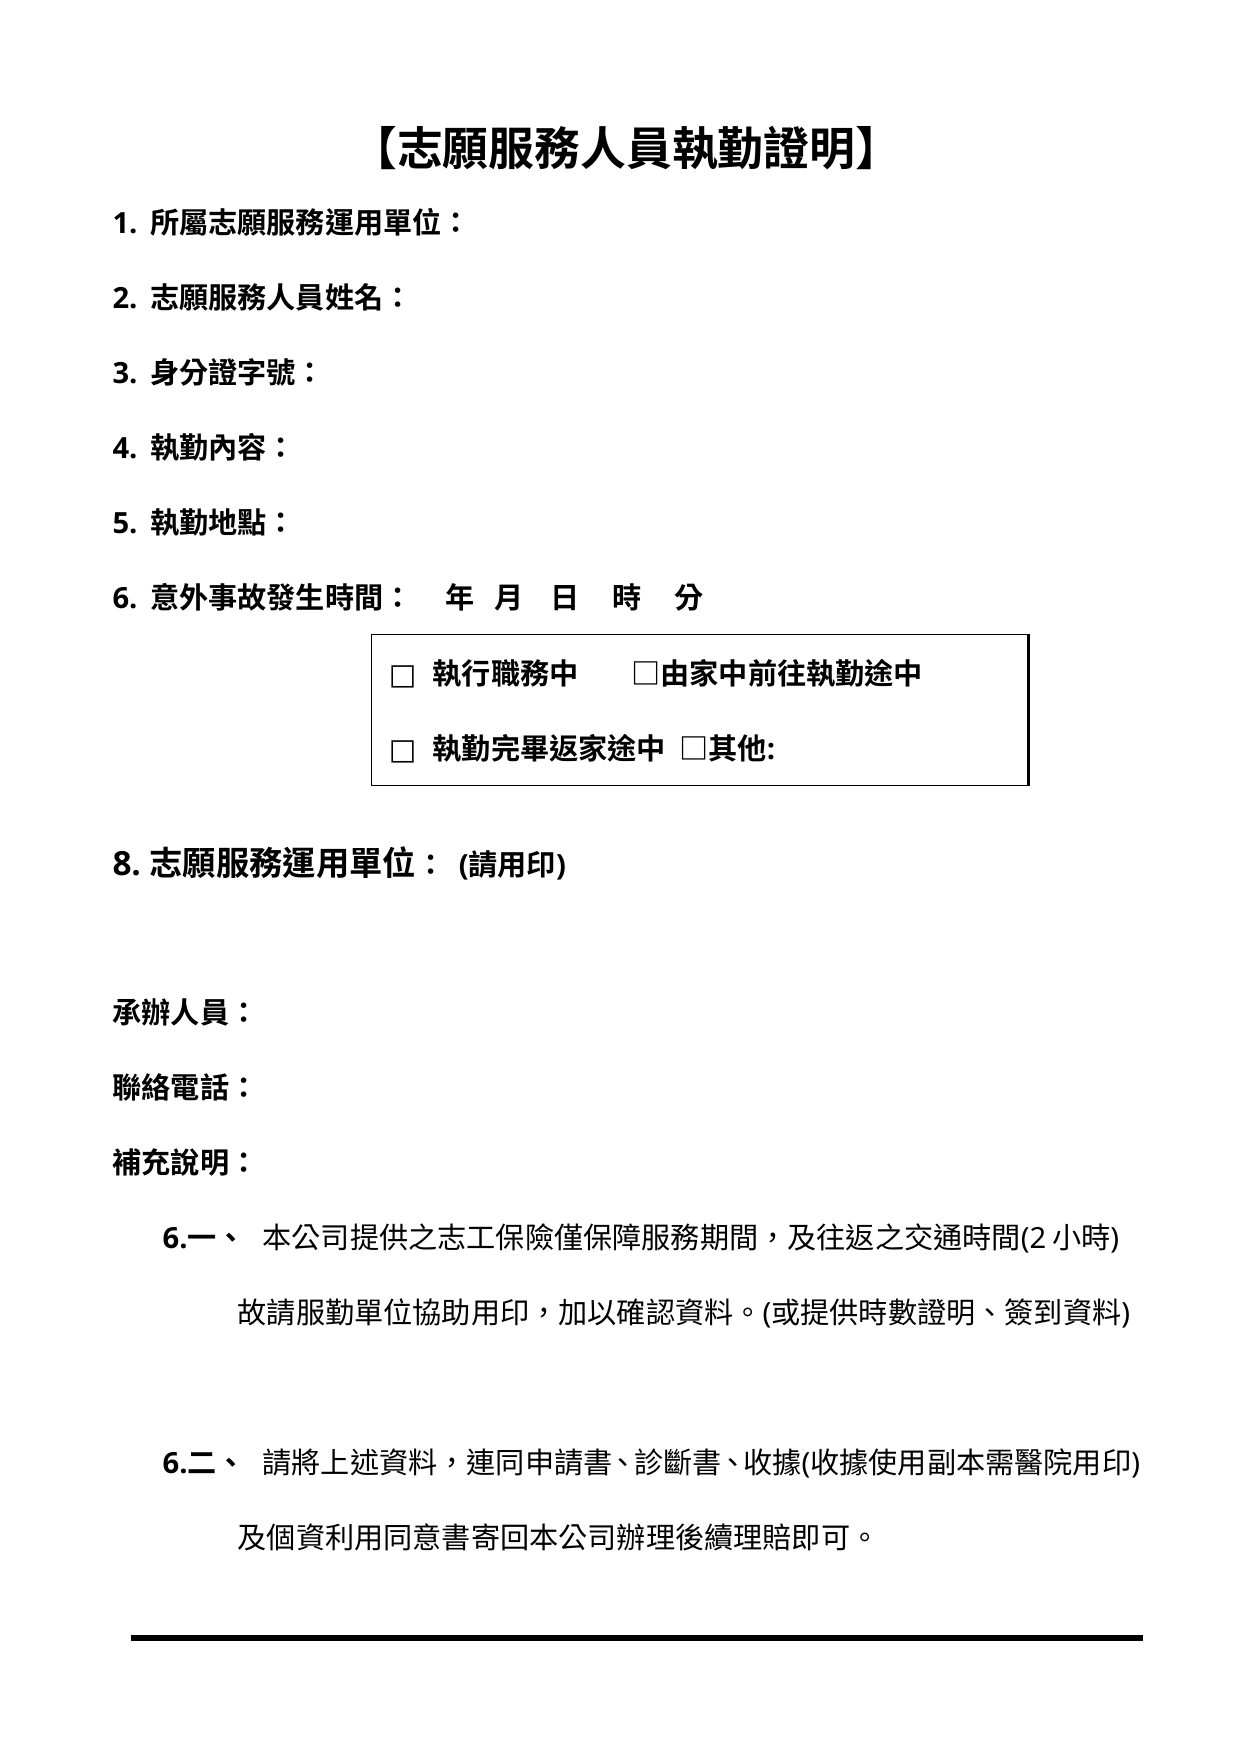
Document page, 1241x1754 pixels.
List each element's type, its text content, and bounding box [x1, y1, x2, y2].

text 故請服勤單位協助用印，加以確認資料。(或提供時數證明、簽到資料) [237, 1273, 1140, 1348]
table_header 執行職務中 □由家中前往執勤途中 執勤完畢返家途中 □其他: [372, 635, 1027, 784]
text 承辦人員： [112, 973, 1140, 1048]
list 意外事故發生時間： 年 月 日 時 分 [112, 558, 1140, 633]
text 補充說明： [112, 1123, 1140, 1198]
list 本公司提供之志工保險僅保障服務期間，及往返之交通時間(2小時) [162, 1198, 1140, 1273]
list 身分證字號： [112, 333, 1140, 408]
text 【志願服務人員執勤證明】 [112, 108, 1140, 183]
list 執勤內容： [112, 408, 1140, 483]
text 聯絡電話： [112, 1048, 1140, 1123]
list 請將上述資料，連同申請書、診斷書、收據(收據使用副本需醫院用印) [162, 1423, 1140, 1498]
list 執勤地點： [112, 483, 1140, 558]
text 及個資利用同意書寄回本公司辦理後續理賠即可。 [237, 1498, 1140, 1573]
list 所屬志願服務運用單位： [112, 183, 1140, 258]
text 8. 志願服務運用單位： (請用印) [112, 823, 1140, 898]
list 志願服務人員姓名： [112, 258, 1140, 333]
